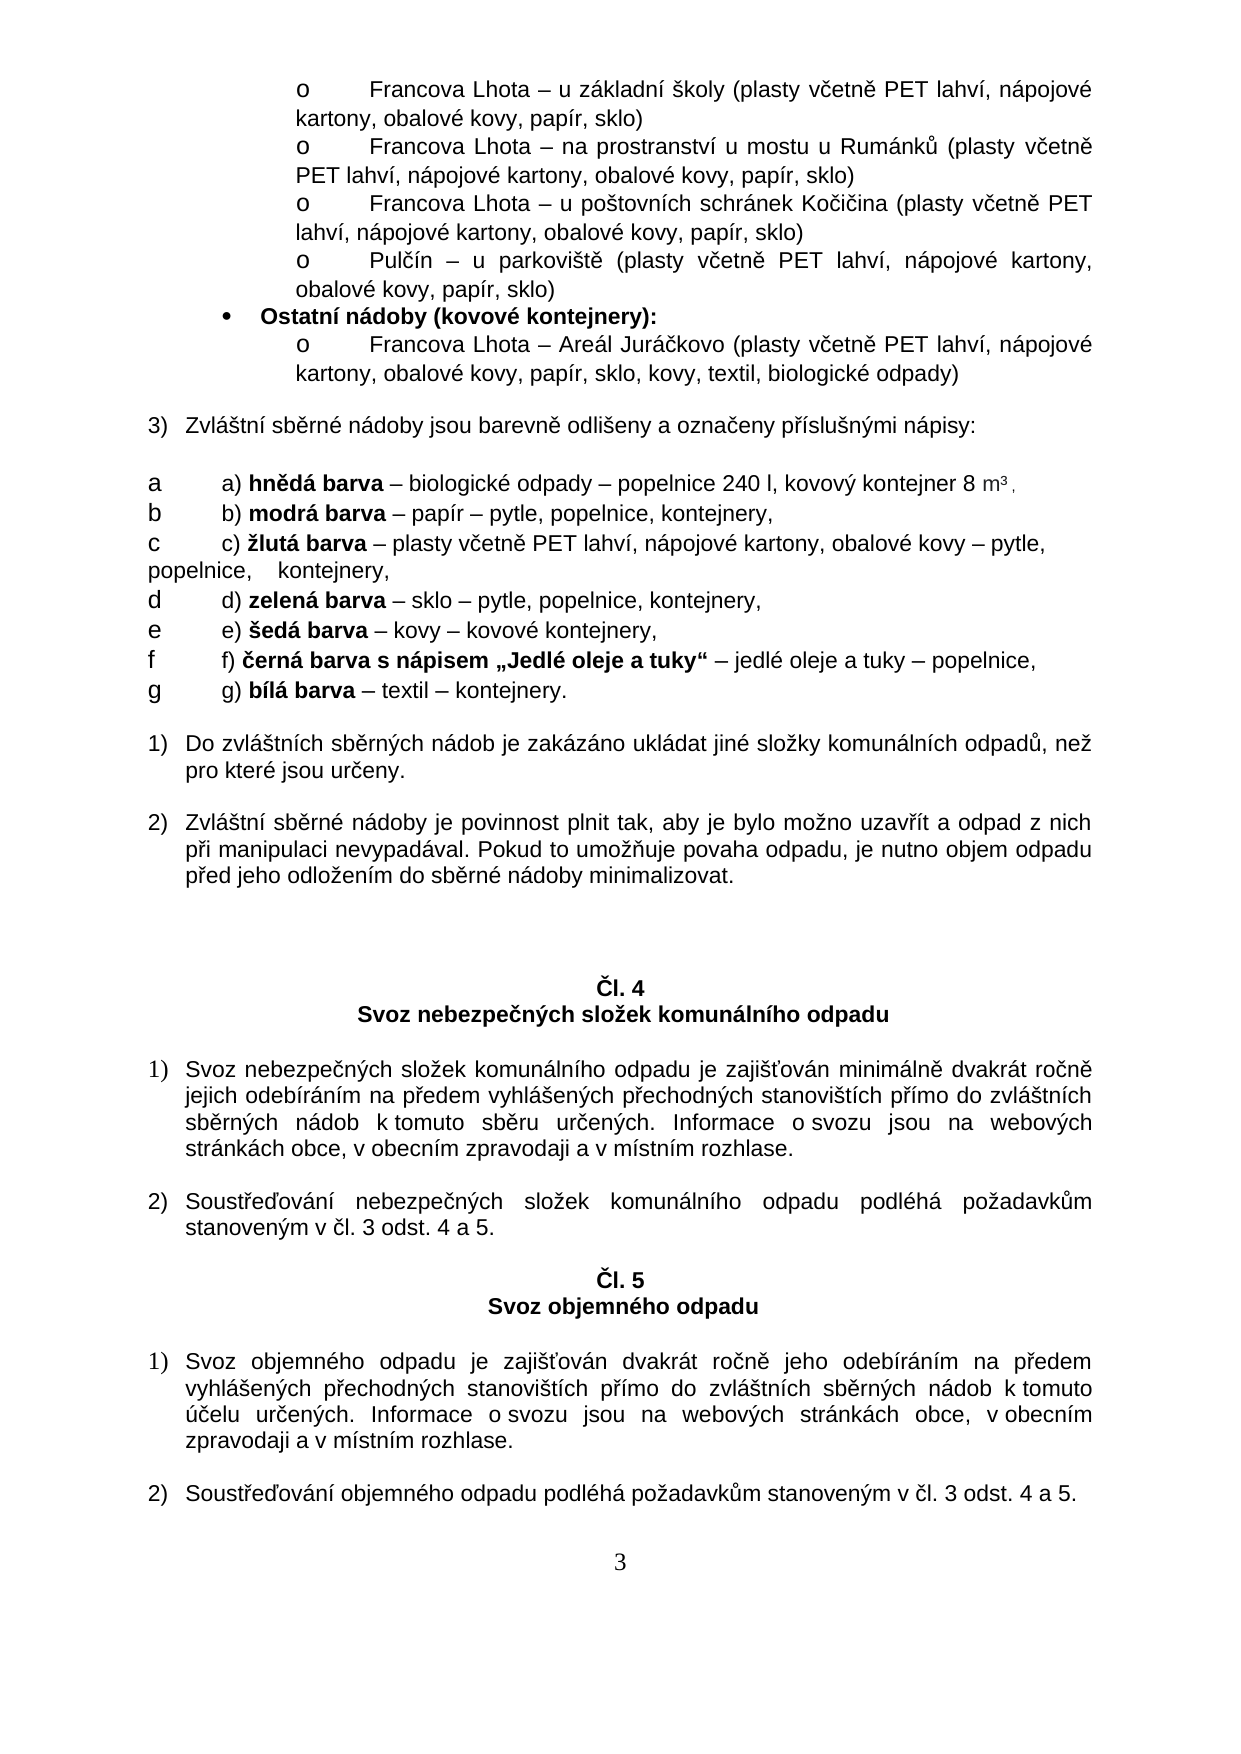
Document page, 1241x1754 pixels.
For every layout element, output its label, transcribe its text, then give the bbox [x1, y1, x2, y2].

list Francova Lhota – na prostranství u mostu u Rumánků (plasty včetně PET lahví, nápojové kartony, obalové kovy, papír, sklo) [295, 131, 1092, 188]
list Ostatní nádoby (kovové kontejnery): [223, 303, 1092, 329]
subtitle Svoz nebezpečných složek komunálního odpadu [148, 1001, 1092, 1027]
text Svoz objemného odpadu [148, 1293, 1092, 1320]
list f) černá barva s nápisem „Jedlé oleje a tuky“ – jedlé oleje a tuky – popelnice, [148, 645, 1092, 674]
list Svoz nebezpečných složek komunálního odpadu je zajišťován minimálně dvakrát ročně jejich odebíráním na předem vyhlášených přechodných stanovištích přímo do zvláštních sběrných nádob k tomuto sběru určených. Informace o svozu jsou na webových stránkách obce, v obecním zpravodaji a v místním rozhlase. [148, 1054, 1092, 1162]
list Francova Lhota – Areál Juráčkovo (plasty včetně PET lahví, nápojové kartony, obalové kovy, papír, sklo, kovy, textil, biologické odpady) [295, 329, 1092, 386]
list d) zelená barva – sklo – pytle, popelnice, kontejnery, [148, 584, 1092, 613]
list g) bílá barva – textil – kontejnery. [148, 675, 1092, 704]
list Pulčín – u parkoviště (plasty včetně PET lahví, nápojové kartony, obalové kovy, papír, sklo) [295, 245, 1092, 303]
subtitle Čl. 4 [148, 975, 1092, 1001]
list Zvláštní sběrné nádoby je povinnost plnit tak, aby je bylo možno uzavřít a odpad z nich při manipulaci nevypadával. Pokud to umožňuje povaha odpadu, je nutno objem odpadu před jeho odložením do sběrné nádoby minimalizovat. [148, 809, 1092, 888]
list Francova Lhota – u základní školy (plasty včetně PET lahví, nápojové kartony, obalové kovy, papír, sklo) [295, 74, 1092, 131]
list Do zvláštních sběrných nádob je zakázáno ukládat jiné složky komunálních odpadů, než pro které jsou určeny. [148, 730, 1092, 783]
list a) hnědá barva – biologické odpady – popelnice 240 l, kovový kontejner 8 m³ , [148, 468, 1092, 496]
list e) šedá barva – kovy – kovové kontejnery, [148, 615, 1092, 643]
list Soustřeďování nebezpečných složek komunálního odpadu podléhá požadavkům stanoveným v čl. 3 odst. 4 a 5. [148, 1188, 1092, 1241]
list Soustřeďování objemného odpadu podléhá požadavkům stanoveným v čl. 3 odst. 4 a 5. [148, 1480, 1092, 1507]
list b) modrá barva – papír – pytle, popelnice, kontejnery, [148, 498, 1092, 527]
list Francova Lhota – u poštovních schránek Kočičina (plasty včetně PET lahví, nápojové kartony, obalové kovy, papír, sklo) [295, 188, 1092, 245]
list c) žlutá barva – plasty včetně PET lahví, nápojové kartony, obalové kovy – pytle, popelnice, kontejnery, [148, 528, 1092, 583]
list Svoz objemného odpadu je zajišťován dvakrát ročně jeho odebíráním na předem vyhlášených přechodných stanovištích přímo do zvláštních sběrných nádob k tomuto účelu určených. Informace o svozu jsou na webových stránkách obce, v obecním zpravodaji a v místním rozhlase. [148, 1346, 1092, 1454]
list Zvláštní sběrné nádoby jsou barevně odlišeny a označeny příslušnými nápisy: [148, 412, 1092, 439]
text Čl. 5 [148, 1267, 1092, 1293]
